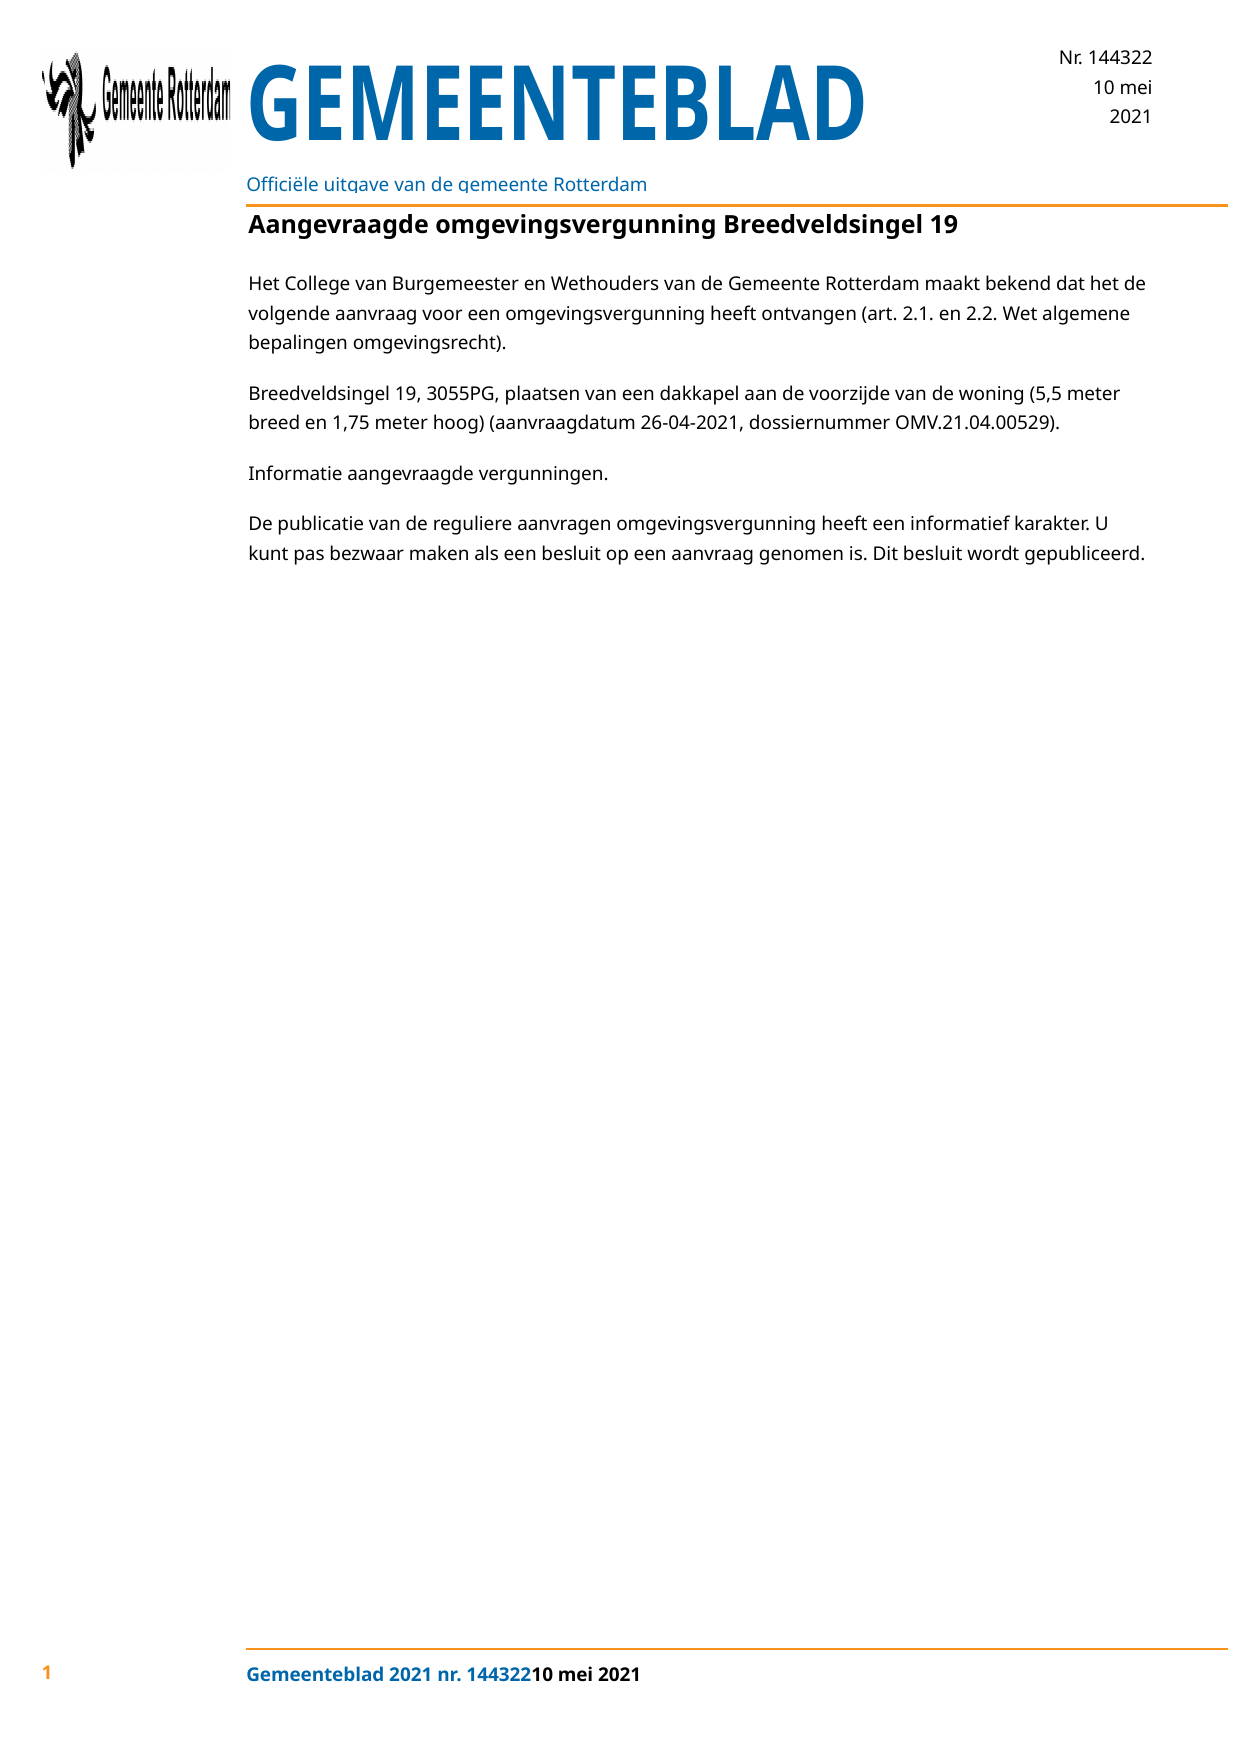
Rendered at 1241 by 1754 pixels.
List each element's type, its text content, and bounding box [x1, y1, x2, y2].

text Breedveldsingel 19, 3055PG, plaatsen van een dakkapel aan de voorzijde van de woning (5,5 meter breed en 1,75 meter hoog) (aanvraagdatum 26-04-2021, dossiernummer OMV.21.04.00529). [248, 380, 1152, 435]
text Informatie aangevraagde vergunningen. [248, 460, 1152, 486]
text De publicatie van de reguliere aanvragen omgevingsvergunning heeft een informatief karakter. U kunt pas bezwaar maken als een besluit op een aanvraag genomen is. Dit besluit wordt gepubliceerd. [248, 510, 1152, 566]
picture [41, 47, 231, 172]
text Aangevraagde omgevingsvergunning Breedveldsingel 19 [248, 207, 1152, 241]
text Het College van Burgemeester en Wethouders van de Gemeente Rotterdam maakt bekend dat het de volgende aanvraag voor een omgevingsvergunning heeft ontvangen (art. 2.1. en 2.2. Wet algemene bepalingen omgevingsrecht). [248, 270, 1152, 355]
